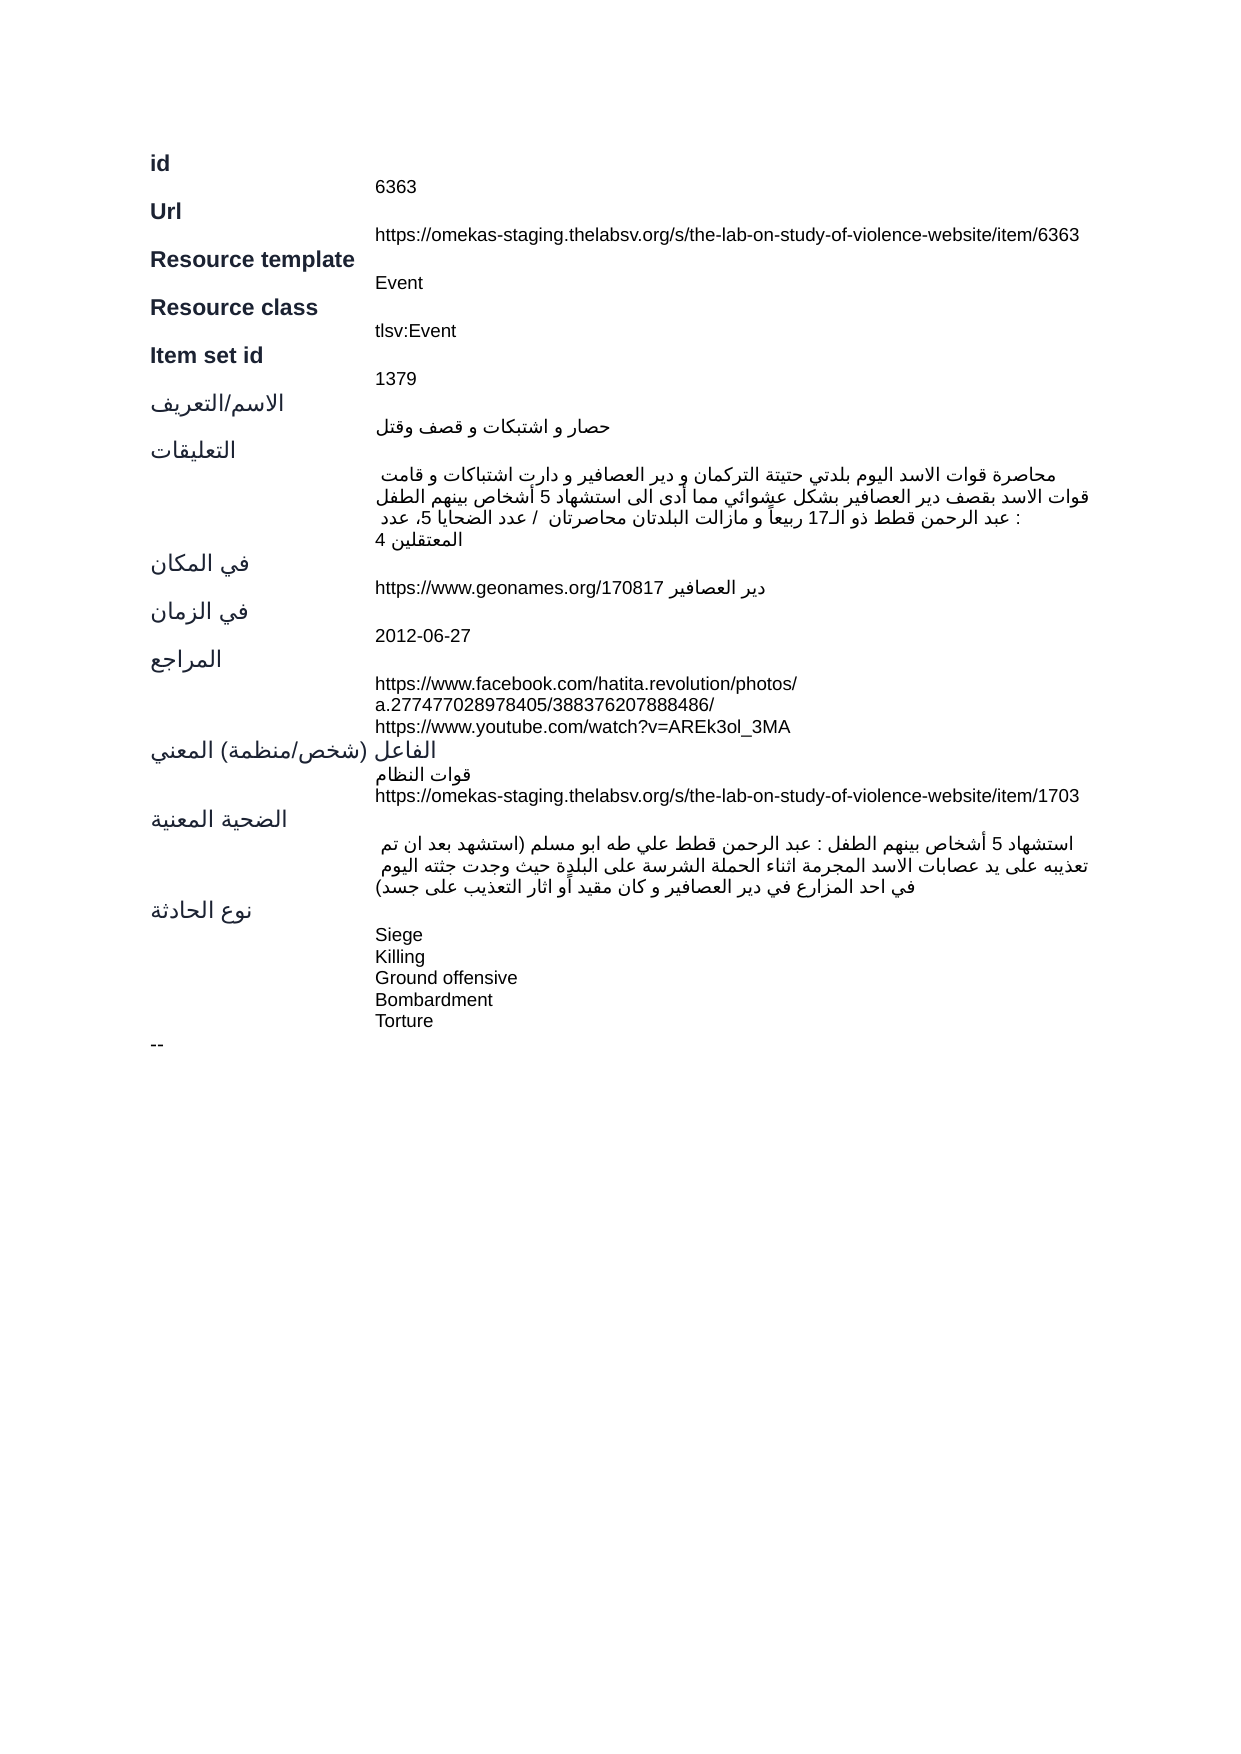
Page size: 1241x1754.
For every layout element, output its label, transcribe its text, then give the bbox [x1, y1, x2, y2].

text 2012-06-27 [375, 624, 1090, 646]
text الاسم/التعريف [150, 389, 1090, 416]
text Url [150, 198, 1090, 224]
text Killing [375, 945, 1090, 967]
text استشهاد 5 أشخاص بينهم الطفل : عبد الرحمن قطط علي طه ابو مسلم (استشهد بعد ان تم تعذيبه على يد عصابات الاسد المجرمة اثناء الحملة الشرسة على البلدة حيث وجدت جثته اليوم في احد المزارع في دير العصافير و كان مقيد اًو اثار التعذيب على جسد) [375, 833, 1090, 897]
text في الزمان [150, 598, 1090, 624]
text Bombardment [375, 988, 1090, 1010]
text نوع الحادثة [150, 897, 1090, 924]
text التعليقات [150, 437, 1090, 464]
text Resource template [150, 246, 1090, 272]
text الضحية المعنية [150, 806, 1090, 833]
text tlsv:Event [375, 320, 1090, 342]
text الفاعل (شخص/منظمة) المعني [150, 737, 1090, 763]
text 6363 [375, 176, 1090, 198]
text Item set id [150, 342, 1090, 368]
text المراجع [150, 646, 1090, 672]
text حصار و اشتبكات و قصف وقتل [375, 416, 1090, 437]
text -- [150, 1032, 1090, 1056]
text https://www.geonames.org/170817 دير العصافير [375, 576, 1090, 598]
text id [150, 150, 1090, 176]
text https://omekas-staging.thelabsv.org/s/the-lab-on-study-of-violence-website/item/6363 [375, 224, 1090, 246]
text قوات النظام [375, 763, 1090, 785]
text https://www.youtube.com/watch?v=AREk3ol_3MA [375, 715, 1090, 737]
text Event [375, 272, 1090, 294]
text Siege [375, 924, 1090, 945]
text محاصرة قوات الاسد اليوم بلدتي حتيتة التركمان و دير العصافير و دارت اشتباكات و قامت قوات الاسد بقصف دير العصافير بشكل عشوائي مما أدى الى استشهاد 5 أشخاص بينهم الطفل : عبد الرحمن قطط ذو الـ17 ربيعاً و مازالت البلدتان محاصرتان / عدد الضحايا 5، عدد المعتقلين 4 [375, 464, 1090, 550]
text Resource class [150, 294, 1090, 320]
text https://omekas-staging.thelabsv.org/s/the-lab-on-study-of-violence-website/item/1703 [375, 785, 1090, 806]
text في المكان [150, 550, 1090, 576]
text https://www.facebook.com/hatita.revolution/photos/a.277477028978405/388376207888486/ [375, 672, 1090, 715]
text Torture [375, 1010, 1090, 1032]
text 1379 [375, 368, 1090, 389]
text Ground offensive [375, 967, 1090, 988]
